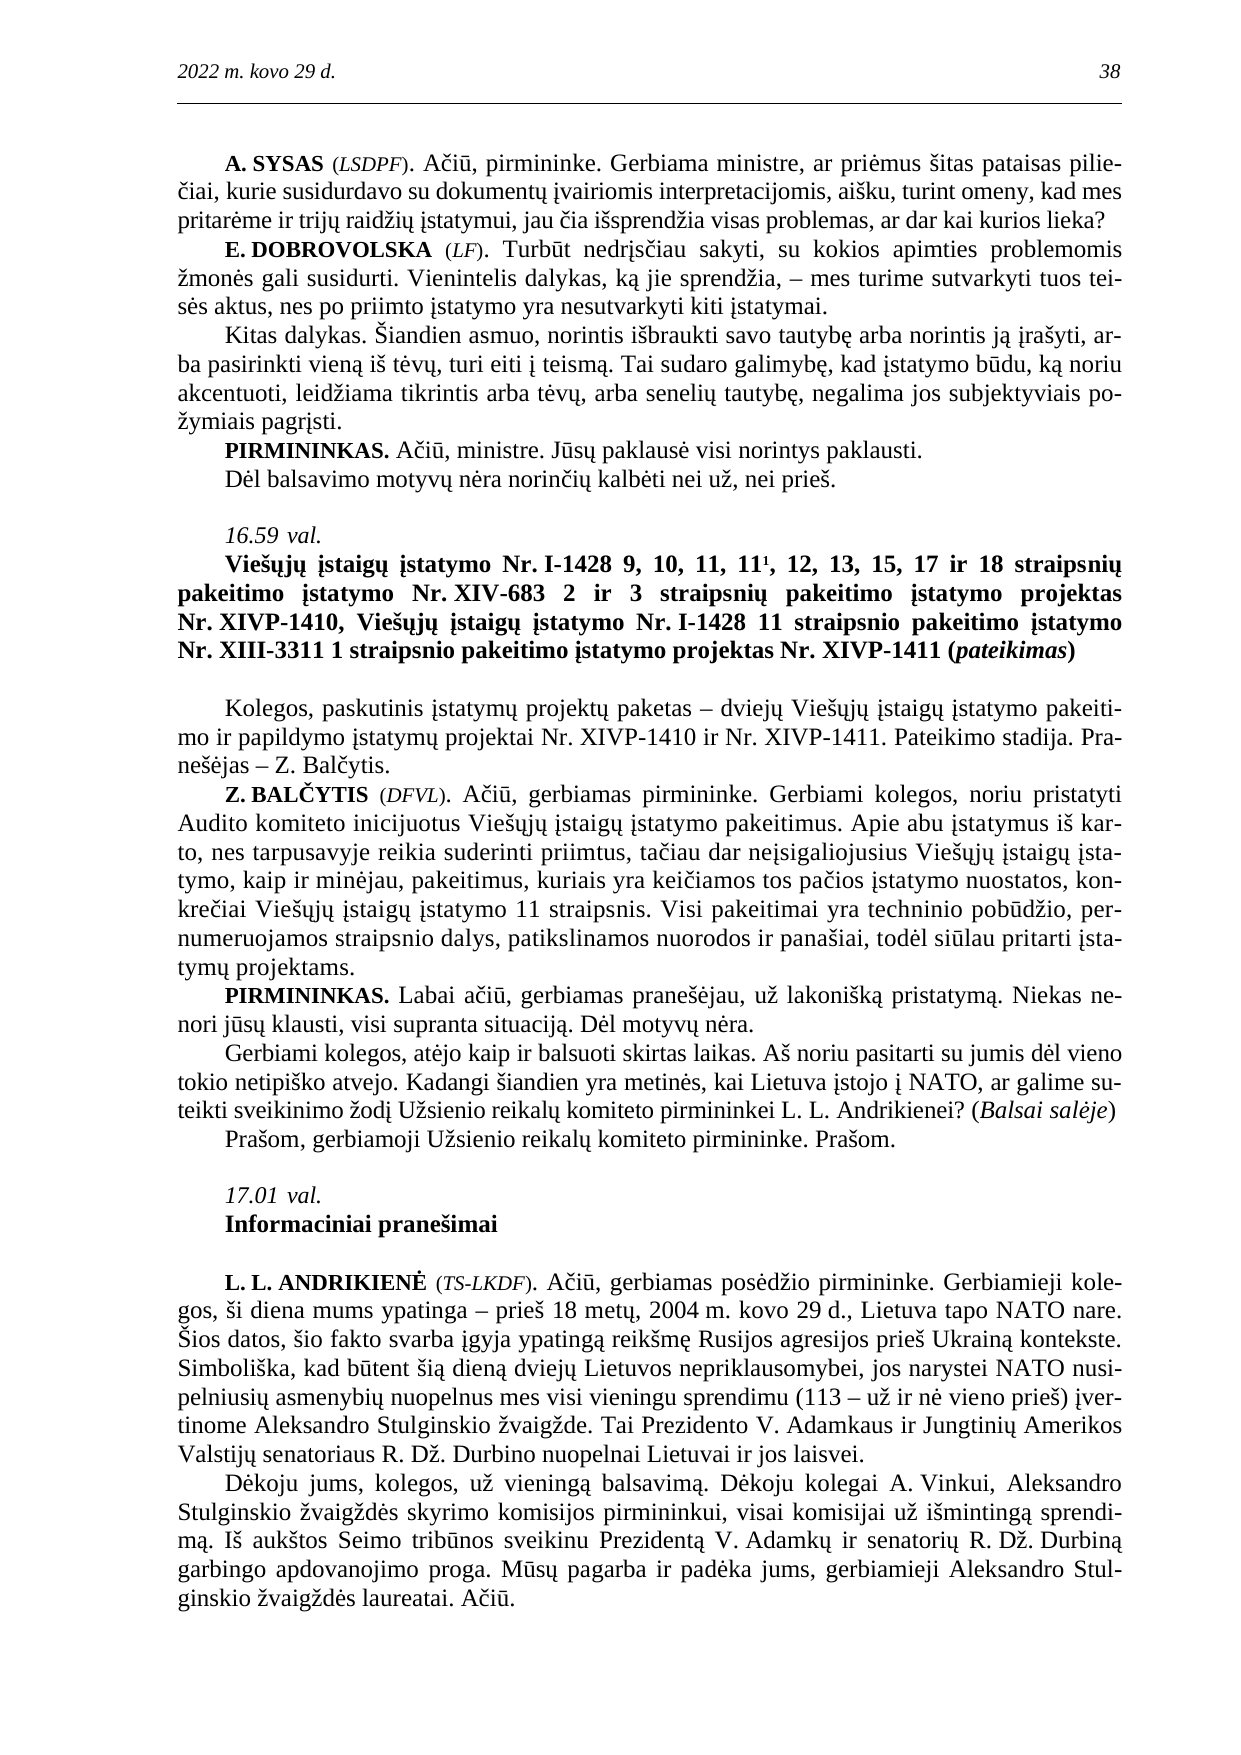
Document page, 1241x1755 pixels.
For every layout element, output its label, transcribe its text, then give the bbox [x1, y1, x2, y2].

text Ki­tas da­ly­kas. Šian­dien as­muo, no­rin­tis iš­brauk­ti sa­vo tau­ty­bę ar­ba no­rin­tis ją įra­šy­ti, ar­ba pa­si­rink­ti vie­ną iš tė­vų, tu­ri ei­ti į teis­mą. Tai su­da­ro ga­li­my­bę, kad įsta­ty­mo bū­du, ką no­riu ak­cen­tuo­ti, lei­džia­ma tik­rin­tis ar­ba tė­vų, ar­ba se­ne­lių tau­ty­bę, ne­ga­li­ma jos sub­jek­ty­viais po­žy­miais pa­grįs­ti. [177, 320, 1122, 435]
text In­for­ma­ci­niai pra­ne­ši­mai [177, 1209, 1122, 1238]
text PIRMININKAS. La­bai ačiū, ger­bia­mas pra­ne­šė­jau, už la­ko­niš­ką pri­sta­ty­mą. Nie­kas ne­no­ri jū­sų klaus­ti, vi­si su­pran­ta si­tu­a­ci­ją. Dėl mo­ty­vų nė­ra. [177, 980, 1122, 1038]
text Dėl bal­sa­vi­mo mo­ty­vų nė­ra no­rin­čių kal­bė­ti nei už, nei prieš. [177, 464, 1122, 493]
text Pra­šom, ger­bia­mo­ji Už­sie­nio rei­ka­lų ko­mi­te­to pir­mi­nin­ke. Pra­šom. [177, 1124, 1122, 1153]
text A. SYSAS (LSDPF). Ačiū, pir­mi­nin­ke. Ger­bia­ma mi­nist­re, ar pri­ėmus ši­tas pa­tai­sas pi­lie­čiai, ku­rie su­si­dur­da­vo su do­ku­men­tų įvai­rio­mis in­ter­pre­ta­ci­jo­mis, aiš­ku, tu­rint ome­ny, kad mes pri­ta­rė­me ir tri­jų rai­džių įsta­ty­mui, jau čia iš­spren­džia vi­sas pro­ble­mas, ar dar kai ku­rios lie­ka? [177, 148, 1122, 234]
text Dė­ko­ju jums, ko­le­gos, už vie­nin­gą bal­sa­vi­mą. Dė­ko­ju ko­le­gai A. Vin­kui, Alek­san­dro Stul­gins­kio žvaigž­dės sky­ri­mo ko­mi­si­jos pir­mi­nin­kui, vi­sai ko­mi­si­jai už iš­min­tin­gą spren­di­mą. Iš aukš­tos Sei­mo tri­bū­nos svei­ki­nu Pre­zi­den­tą V. Adam­kų ir se­na­to­rių R. Dž. Dur­bi­ną gar­bin­go ap­do­va­no­ji­mo pro­ga. Mū­sų pa­gar­ba ir pa­dė­ka jums, ger­bia­mie­ji Alek­san­dro Stul­gins­kio žvaigž­dės lau­re­a­tai. Ačiū. [177, 1468, 1122, 1612]
text PIRMININKAS. Ačiū, mi­nist­re. Jū­sų pa­klau­sė vi­si no­rin­tys pa­klaus­ti. [177, 435, 1122, 464]
text 16.59 val. [224, 521, 1122, 549]
text Ger­bia­mi ko­le­gos, at­ėjo kaip ir bal­suo­ti skir­tas lai­kas. Aš no­riu pa­si­tar­ti su ju­mis dėl vie­no to­kio ne­ti­piš­ko at­ve­jo. Ka­dan­gi šian­dien yra me­ti­nės, kai Lie­tu­va įsto­jo į NATO, ar ga­li­me su­teik­ti svei­ki­ni­mo žo­dį Už­sie­nio rei­ka­lų ko­mi­te­to pir­mi­nin­kei L. L. An­dri­kie­nei? (Bal­sai sa­lė­je) [177, 1038, 1122, 1124]
text Ko­le­gos, pas­ku­ti­nis įsta­ty­mų pro­jek­tų pa­ke­tas – dvie­jų Vie­šų­jų įstai­gų įsta­ty­mo pa­kei­ti­mo ir pa­pil­dy­mo įsta­ty­mų pro­jek­tai Nr. XIVP-1410 ir Nr. XIVP-1411. Pa­tei­ki­mo sta­di­ja. Pra­ne­šė­jas – Z. Bal­čy­tis. [177, 693, 1122, 779]
text Z. BALČYTIS (DFVL). Ačiū, ger­bia­mas pir­mi­nin­ke. Ger­bia­mi ko­le­gos, no­riu pri­sta­ty­ti Au­di­to ko­mi­te­to ini­ci­juo­tus Vie­šų­jų įstai­gų įsta­ty­mo pa­kei­ti­mus. Apie abu įsta­ty­mus iš kar­to, nes tar­pu­sa­vy­je rei­kia su­de­rin­ti pri­im­tus, ta­čiau dar ne­įsi­ga­lio­ju­sius Vie­šų­jų įstai­gų įsta­ty­mo, kaip ir mi­nė­jau, pa­kei­ti­mus, ku­riais yra kei­čia­mos tos pa­čios įsta­ty­mo nuo­sta­tos, kon­k­re­čiai Vie­šų­jų įstai­gų įsta­ty­mo 11 straips­nis. Vi­si pa­kei­ti­mai yra tech­ni­nio po­bū­džio, per­nu­me­ruo­ja­mos straips­nio da­lys, pa­tiks­li­na­mos nuo­ro­dos ir pa­na­šiai, to­dėl siū­lau pri­tar­ti įsta­ty­mų pro­jek­tams. [177, 779, 1122, 980]
text E. DOBROVOLSKA (LF). Tur­būt ne­drįs­čiau sa­ky­ti, su ko­kios ap­im­ties pro­ble­mo­mis žmo­nės ga­li su­si­dur­ti. Vie­nin­te­lis da­ly­kas, ką jie spren­džia, – mes tu­ri­me su­tvar­ky­ti tuos tei­sės ak­tus, nes po pri­im­to įsta­ty­mo yra ne­su­tvar­ky­ti ki­ti įsta­ty­mai. [177, 234, 1122, 320]
text L. L. ANDRIKIENĖ (TS-LKDF). Ačiū, ger­bia­mas po­sė­džio pir­mi­nin­ke. Ger­bia­mie­ji ko­le­gos, ši die­na mums ypa­tin­ga – prieš 18 me­tų, 2004 m. ko­vo 29 d., Lie­tu­va ta­po NATO na­re. Šios da­tos, šio fak­to svar­ba įgy­ja ypa­tin­gą reikš­mę Ru­si­jos ag­re­si­jos prieš Uk­rai­ną kon­teks­te. Sim­bo­liš­ka, kad bū­tent šią die­ną dvie­jų Lie­tu­vos ne­pri­klau­so­my­bei, jos na­rys­tei NATO nu­si­pel­niu­sių as­me­ny­bių nuo­pel­nus mes vi­si vie­nin­gu spren­di­mu (113 – už ir nė vie­no prieš) įver­ti­no­me Alek­san­dro Stul­gins­kio žvaigž­de. Tai Pre­zi­den­to V. Adam­kaus ir Jung­ti­nių Ame­ri­kos Vals­ti­jų se­na­to­riaus R. Dž. Dur­bi­no nuo­pel­nai Lie­tu­vai ir jos lais­vei. [177, 1267, 1122, 1468]
text 17.01 val. [224, 1182, 1122, 1209]
text Vie­šų­jų įstai­gų įsta­ty­mo Nr. I-1428 9, 10, 11, 111, 12, 13, 15, 17 ir 18 straips­nių pakei­ti­mo įsta­ty­mo Nr. XIV-683 2 ir 3 straips­nių pa­kei­ti­mo įsta­ty­mo pro­jek­tas Nr. XIVP-1410, Vie­šų­jų įstai­gų įsta­ty­mo Nr. I-1428 11 straips­nio pa­kei­ti­mo įsta­ty­mo Nr. XIII-3311 1 straips­nio pa­kei­ti­mo įsta­ty­mo pro­jek­tas Nr. XIVP-1411 (pa­tei­ki­mas) [177, 549, 1122, 664]
